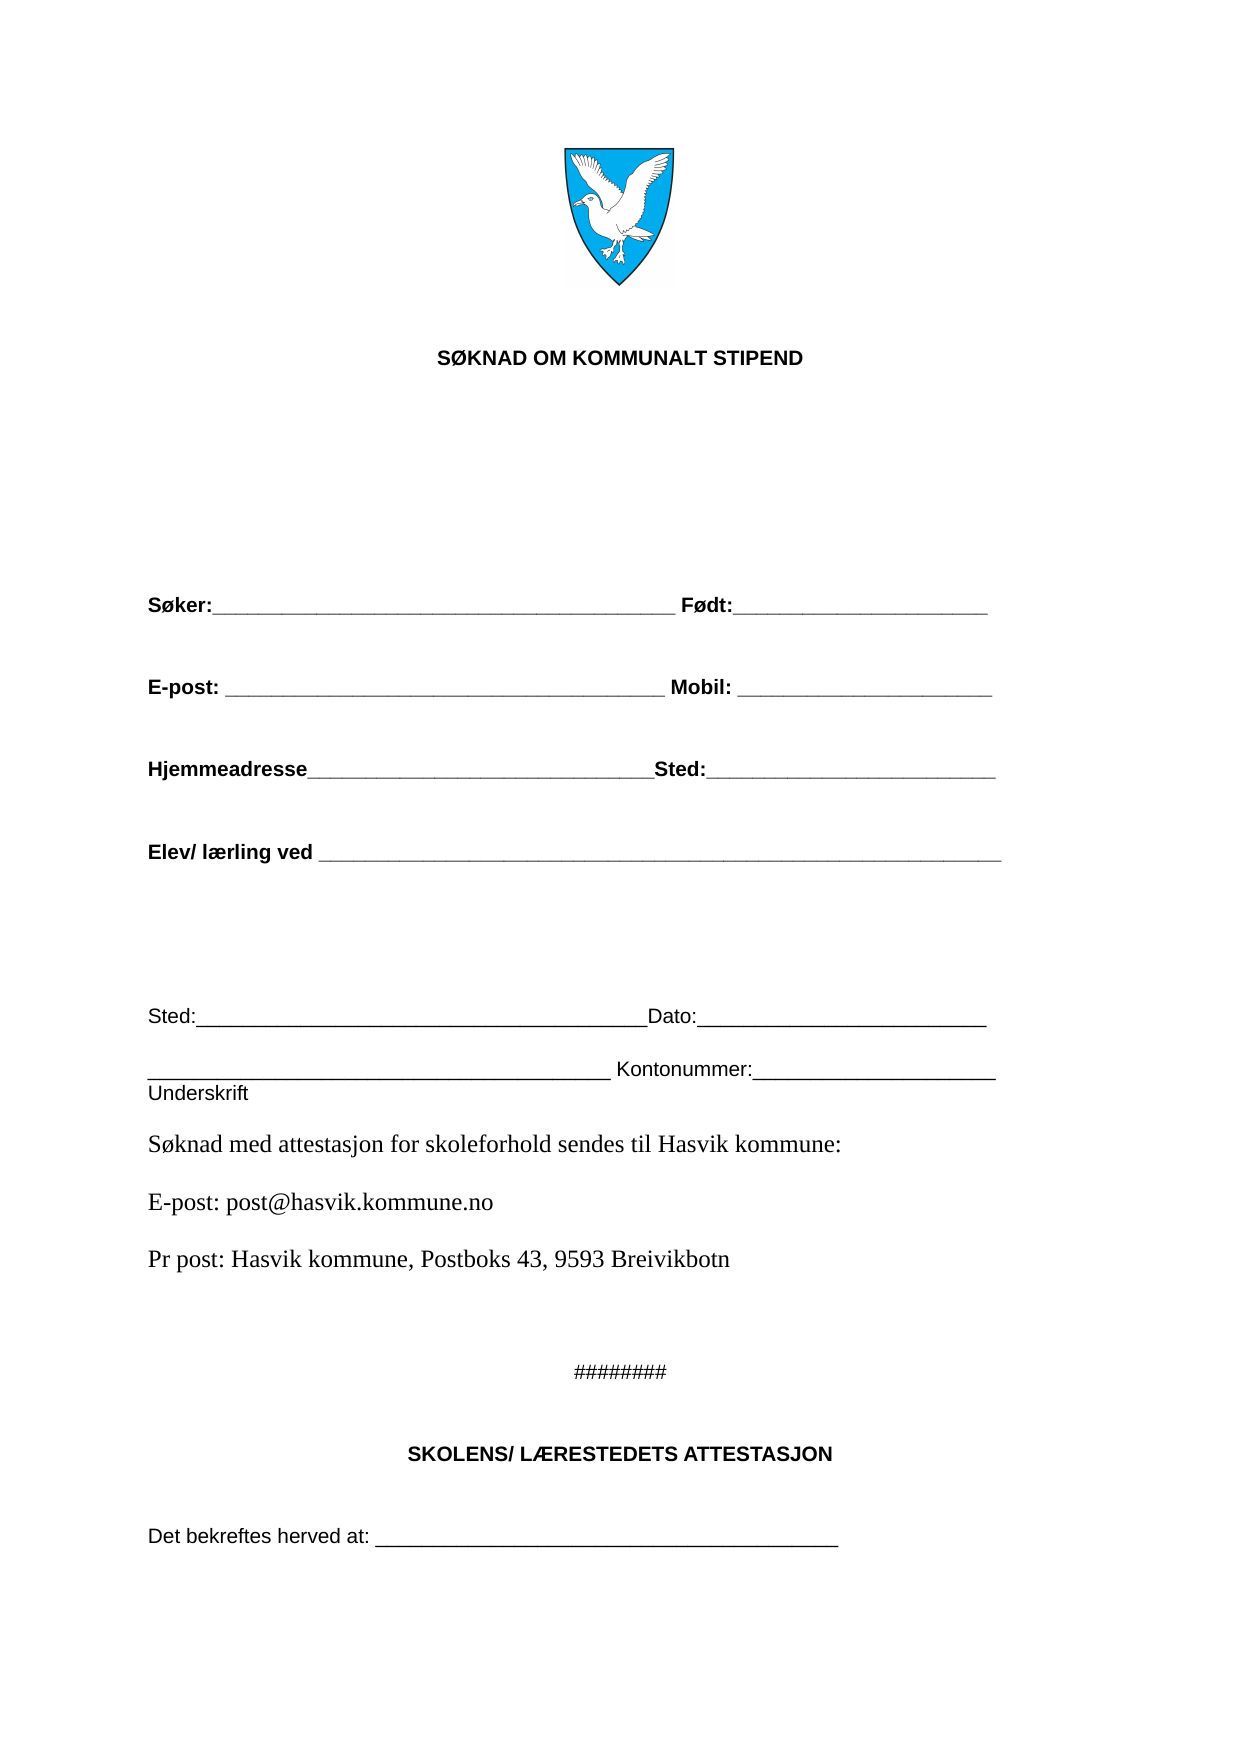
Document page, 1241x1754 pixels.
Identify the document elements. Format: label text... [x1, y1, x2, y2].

text E-post: post@hasvik.kommune.no [148, 1187, 1093, 1215]
text Elev/ lærling ved ___________________________________________________________ [148, 839, 1093, 863]
text ________________________________________ Kontonummer:_____________________ Underskrift Søknad med attestasjon for skoleforhold sendes til Hasvik kommune: [148, 1057, 1093, 1158]
text E-post: ______________________________________ Mobil: ______________________ [148, 675, 1093, 699]
text SØKNAD OM KOMMUNALT STIPEND [148, 346, 1093, 370]
text Hjemmeadresse______________________________Sted:_________________________ [148, 757, 1093, 781]
text SKOLENS/ LÆRESTEDETS ATTESTASJON [148, 1442, 1093, 1466]
text Pr post: Hasvik kommune, Postboks 43, 9593 Breivikbotn [148, 1244, 1093, 1273]
text ######## [148, 1359, 1093, 1383]
text Sted:_______________________________________Dato:_________________________ [148, 1004, 1093, 1028]
text Søker:________________________________________ Født:______________________ [148, 593, 1093, 617]
text Det bekreftes herved at: ________________________________________ [148, 1524, 1093, 1548]
